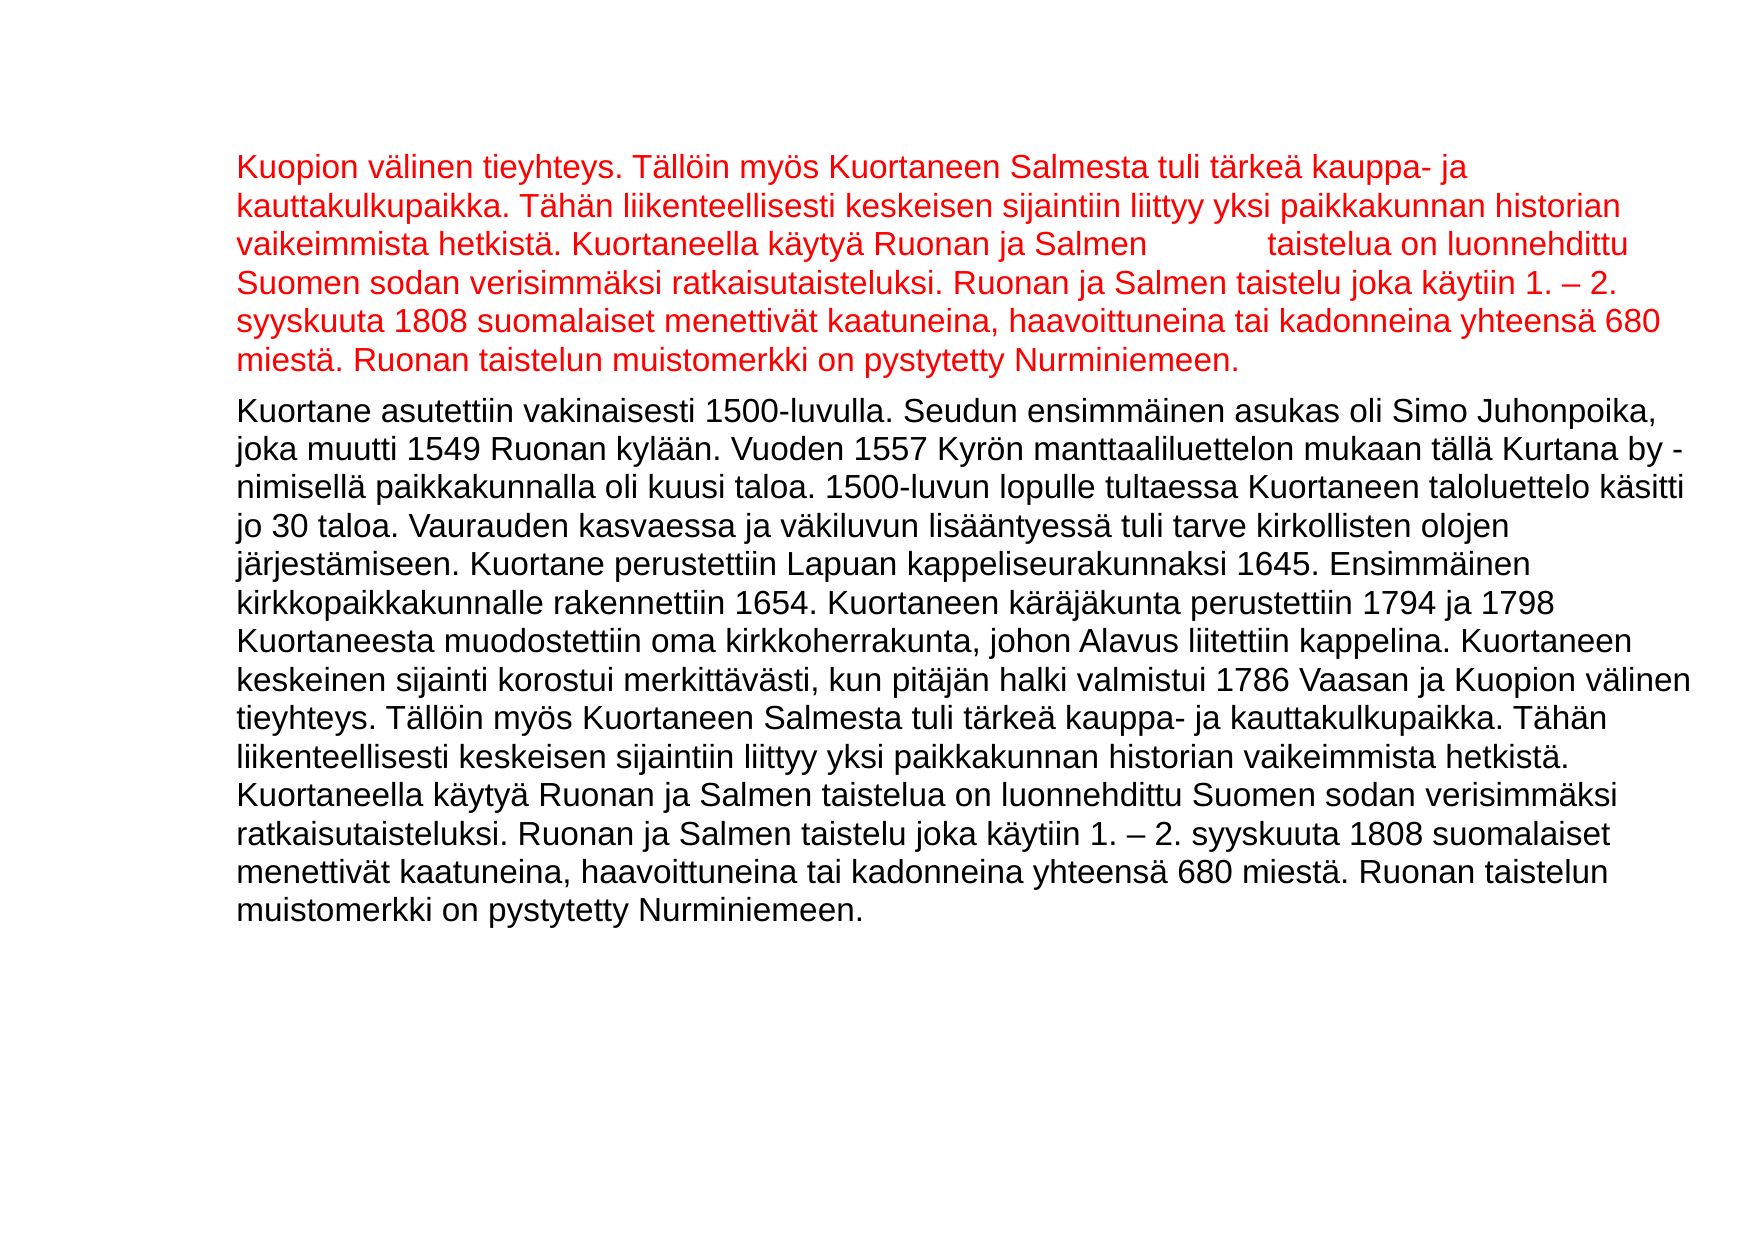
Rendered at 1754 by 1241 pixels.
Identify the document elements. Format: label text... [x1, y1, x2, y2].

text Kuopion välinen tieyhteys. Tällöin myös Kuortaneen Salmesta tuli tärkeä kauppa- ja kauttakulkupaikka. Tähän liikenteellisesti keskeisen sijaintiin liittyy yksi paikkakunnan historian vaikeimmista hetkistä. Kuortaneella käytyä Ruonan ja Salmen taistelua on luonnehdittu Suomen sodan verisimmäksi ratkaisutaisteluksi. Ruonan ja Salmen taistelu joka käytiin 1. – 2. syyskuuta 1808 suomalaiset menettivät kaatuneina, haavoittuneina tai kadonneina yhteensä 680 miestä. Ruonan taistelun muistomerkki on pystytetty Nurminiemeen. [236, 148, 1695, 378]
text Kuortane asutettiin vakinaisesti 1500-luvulla. Seudun ensimmäinen asukas oli Simo Juhonpoika, joka muutti 1549 Ruonan kylään. Vuoden 1557 Kyrön manttaaliluettelon mukaan tällä Kurtana by -nimisellä paikkakunnalla oli kuusi taloa. 1500-luvun lopulle tultaessa Kuortaneen taloluettelo käsitti jo 30 taloa. Vaurauden kasvaessa ja väkiluvun lisääntyessä tuli tarve kirkollisten olojen järjestämiseen. Kuortane perustettiin Lapuan kappeliseurakunnaksi 1645. Ensimmäinen kirkkopaikkakunnalle rakennettiin 1654. Kuortaneen käräjäkunta perustettiin 1794 ja 1798 Kuortaneesta muodostettiin oma kirkkoherrakunta, johon Alavus liitettiin kappelina. Kuortaneen keskeinen sijainti korostui merkittävästi, kun pitäjän halki valmistui 1786 Vaasan ja Kuopion välinen tieyhteys. Tällöin myös Kuortaneen Salmesta tuli tärkeä kauppa- ja kauttakulkupaikka. Tähän liikenteellisesti keskeisen sijaintiin liittyy yksi paikkakunnan historian vaikeimmista hetkistä. Kuortaneella käytyä Ruonan ja Salmen taistelua on luonnehdittu Suomen sodan verisimmäksi ratkaisutaisteluksi. Ruonan ja Salmen taistelu joka käytiin 1. – 2. syyskuuta 1808 suomalaiset menettivät kaatuneina, haavoittuneina tai kadonneina yhteensä 680 miestä. Ruonan taistelun muistomerkki on pystytetty Nurminiemeen. [236, 391, 1695, 929]
